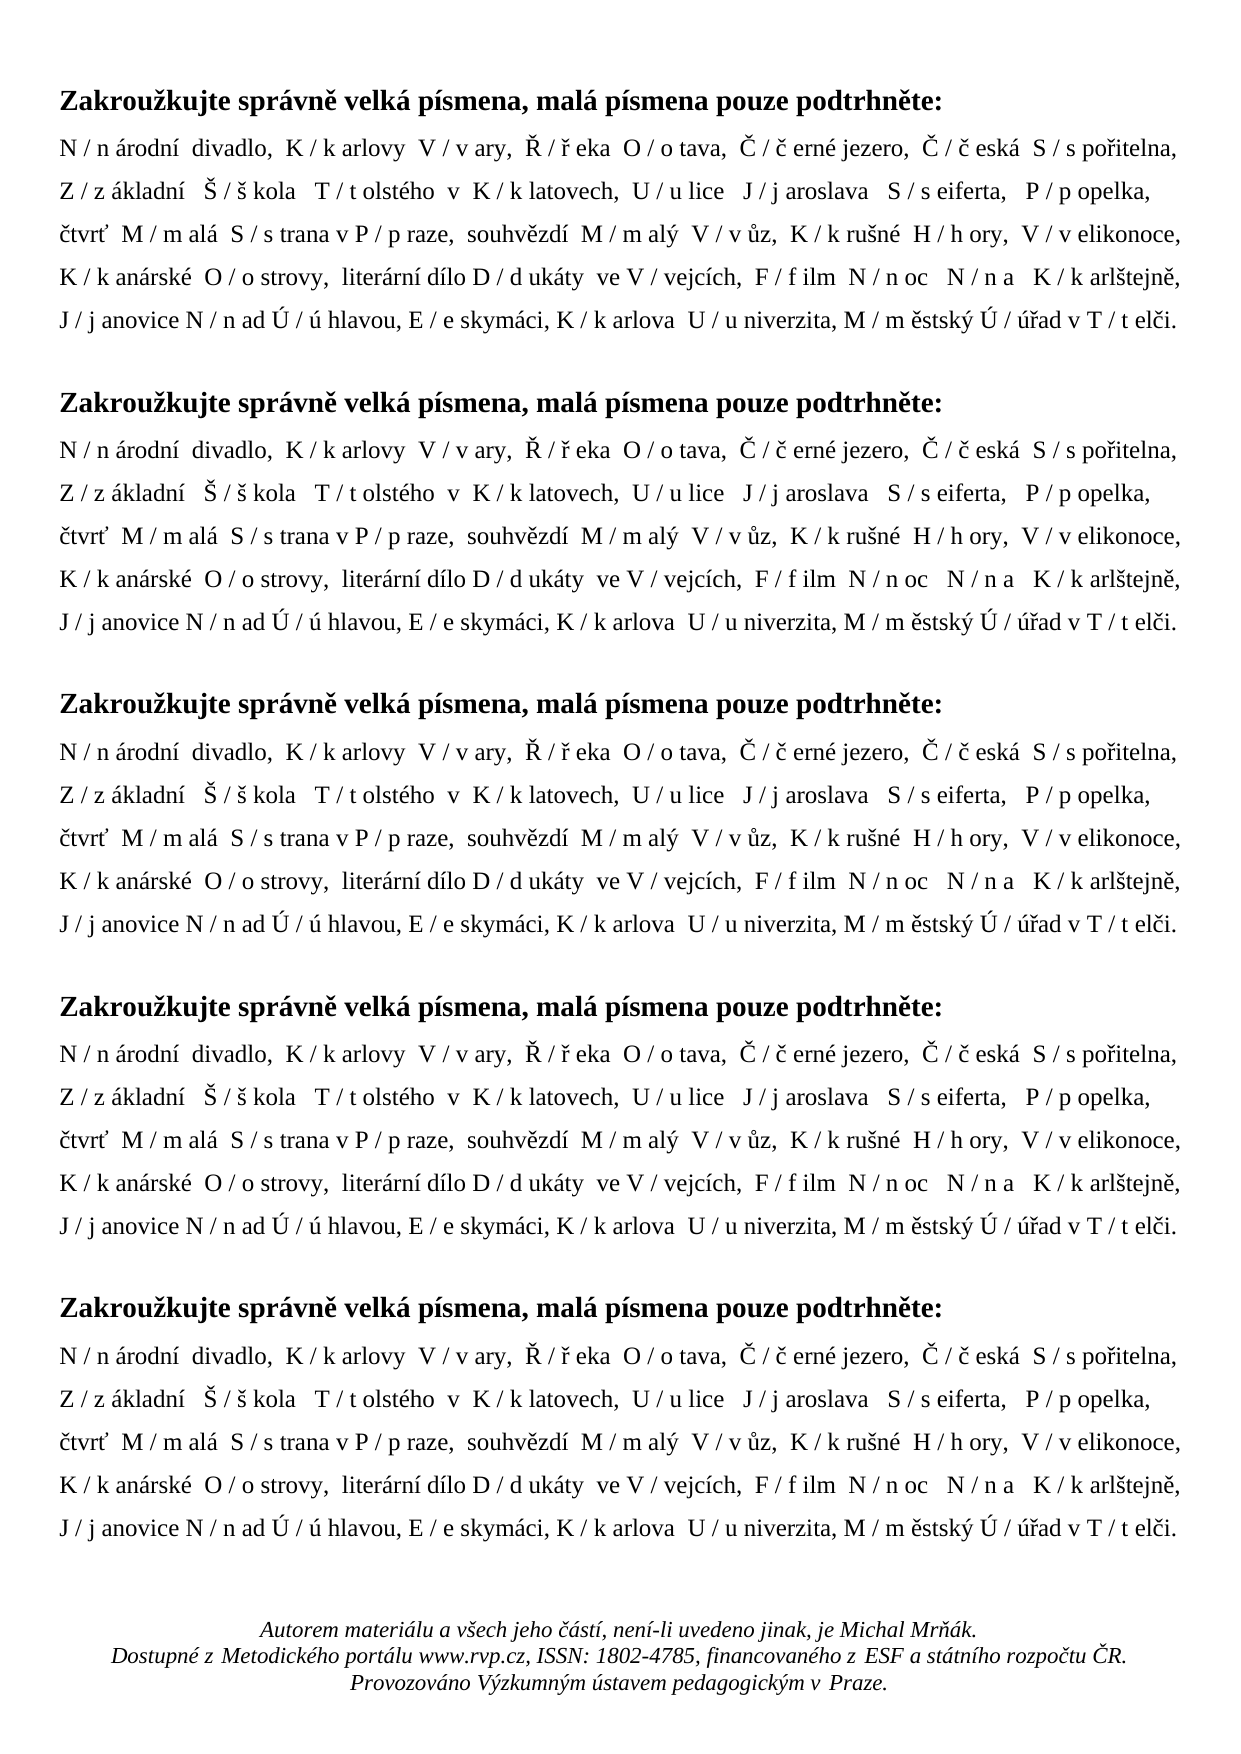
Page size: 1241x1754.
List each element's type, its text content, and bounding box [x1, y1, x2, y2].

text K / k anárské O / o strovy, literární dílo D / d ukáty ve V / vejcích, F / f ilm N / n oc N / n a K / k arlštejně, [59, 1470, 1181, 1499]
text N / n árodní divadlo, K / k arlovy V / v ary, Ř / ř eka O / o tava, Č / č erné jezero, Č / č eská S / s pořitelna, [59, 435, 1181, 464]
text Z / z ákladní Š / š kola T / t olstého v K / k latovech, U / u lice J / j aroslava S / s eiferta, P / p opelka, [59, 176, 1181, 205]
text Zakroužkujte správně velká písmena, malá písmena pouze podtrhněte: [59, 1291, 1181, 1324]
text Zakroužkujte správně velká písmena, malá písmena pouze podtrhněte: [59, 385, 1181, 418]
text čtvrť M / m alá S / s trana v P / p raze, souhvězdí M / m alý V / v ůz, K / k rušné H / h ory, V / v elikonoce, [59, 1427, 1181, 1456]
text Z / z ákladní Š / š kola T / t olstého v K / k latovech, U / u lice J / j aroslava S / s eiferta, P / p opelka, [59, 478, 1181, 507]
text Z / z ákladní Š / š kola T / t olstého v K / k latovech, U / u lice J / j aroslava S / s eiferta, P / p opelka, [59, 780, 1181, 809]
text N / n árodní divadlo, K / k arlovy V / v ary, Ř / ř eka O / o tava, Č / č erné jezero, Č / č eská S / s pořitelna, [59, 1341, 1181, 1370]
text čtvrť M / m alá S / s trana v P / p raze, souhvězdí M / m alý V / v ůz, K / k rušné H / h ory, V / v elikonoce, [59, 1125, 1181, 1154]
text Z / z ákladní Š / š kola T / t olstého v K / k latovech, U / u lice J / j aroslava S / s eiferta, P / p opelka, [59, 1082, 1181, 1111]
text J / j anovice N / n ad Ú / ú hlavou, E / e skymáci, K / k arlova U / u niverzita, M / m ěstský Ú / úřad v T / t elči. [59, 1211, 1181, 1240]
text J / j anovice N / n ad Ú / ú hlavou, E / e skymáci, K / k arlova U / u niverzita, M / m ěstský Ú / úřad v T / t elči. [59, 607, 1181, 636]
text čtvrť M / m alá S / s trana v P / p raze, souhvězdí M / m alý V / v ůz, K / k rušné H / h ory, V / v elikonoce, [59, 219, 1181, 248]
text Z / z ákladní Š / š kola T / t olstého v K / k latovech, U / u lice J / j aroslava S / s eiferta, P / p opelka, [59, 1384, 1181, 1413]
text Zakroužkujte správně velká písmena, malá písmena pouze podtrhněte: [59, 687, 1181, 720]
text K / k anárské O / o strovy, literární dílo D / d ukáty ve V / vejcích, F / f ilm N / n oc N / n a K / k arlštejně, [59, 564, 1181, 593]
text Zakroužkujte správně velká písmena, malá písmena pouze podtrhněte: [59, 83, 1181, 116]
text J / j anovice N / n ad Ú / ú hlavou, E / e skymáci, K / k arlova U / u niverzita, M / m ěstský Ú / úřad v T / t elči. [59, 1513, 1181, 1542]
text J / j anovice N / n ad Ú / ú hlavou, E / e skymáci, K / k arlova U / u niverzita, M / m ěstský Ú / úřad v T / t elči. [59, 306, 1181, 334]
text K / k anárské O / o strovy, literární dílo D / d ukáty ve V / vejcích, F / f ilm N / n oc N / n a K / k arlštejně, [59, 1168, 1181, 1197]
text K / k anárské O / o strovy, literární dílo D / d ukáty ve V / vejcích, F / f ilm N / n oc N / n a K / k arlštejně, [59, 866, 1181, 895]
text čtvrť M / m alá S / s trana v P / p raze, souhvězdí M / m alý V / v ůz, K / k rušné H / h ory, V / v elikonoce, [59, 521, 1181, 550]
text N / n árodní divadlo, K / k arlovy V / v ary, Ř / ř eka O / o tava, Č / č erné jezero, Č / č eská S / s pořitelna, [59, 737, 1181, 766]
text Zakroužkujte správně velká písmena, malá písmena pouze podtrhněte: [59, 989, 1181, 1022]
text K / k anárské O / o strovy, literární dílo D / d ukáty ve V / vejcích, F / f ilm N / n oc N / n a K / k arlštejně, [59, 262, 1181, 291]
text čtvrť M / m alá S / s trana v P / p raze, souhvězdí M / m alý V / v ůz, K / k rušné H / h ory, V / v elikonoce, [59, 823, 1181, 852]
text N / n árodní divadlo, K / k arlovy V / v ary, Ř / ř eka O / o tava, Č / č erné jezero, Č / č eská S / s pořitelna, [59, 133, 1181, 162]
text J / j anovice N / n ad Ú / ú hlavou, E / e skymáci, K / k arlova U / u niverzita, M / m ěstský Ú / úřad v T / t elči. [59, 909, 1181, 938]
text N / n árodní divadlo, K / k arlovy V / v ary, Ř / ř eka O / o tava, Č / č erné jezero, Č / č eská S / s pořitelna, [59, 1039, 1181, 1068]
